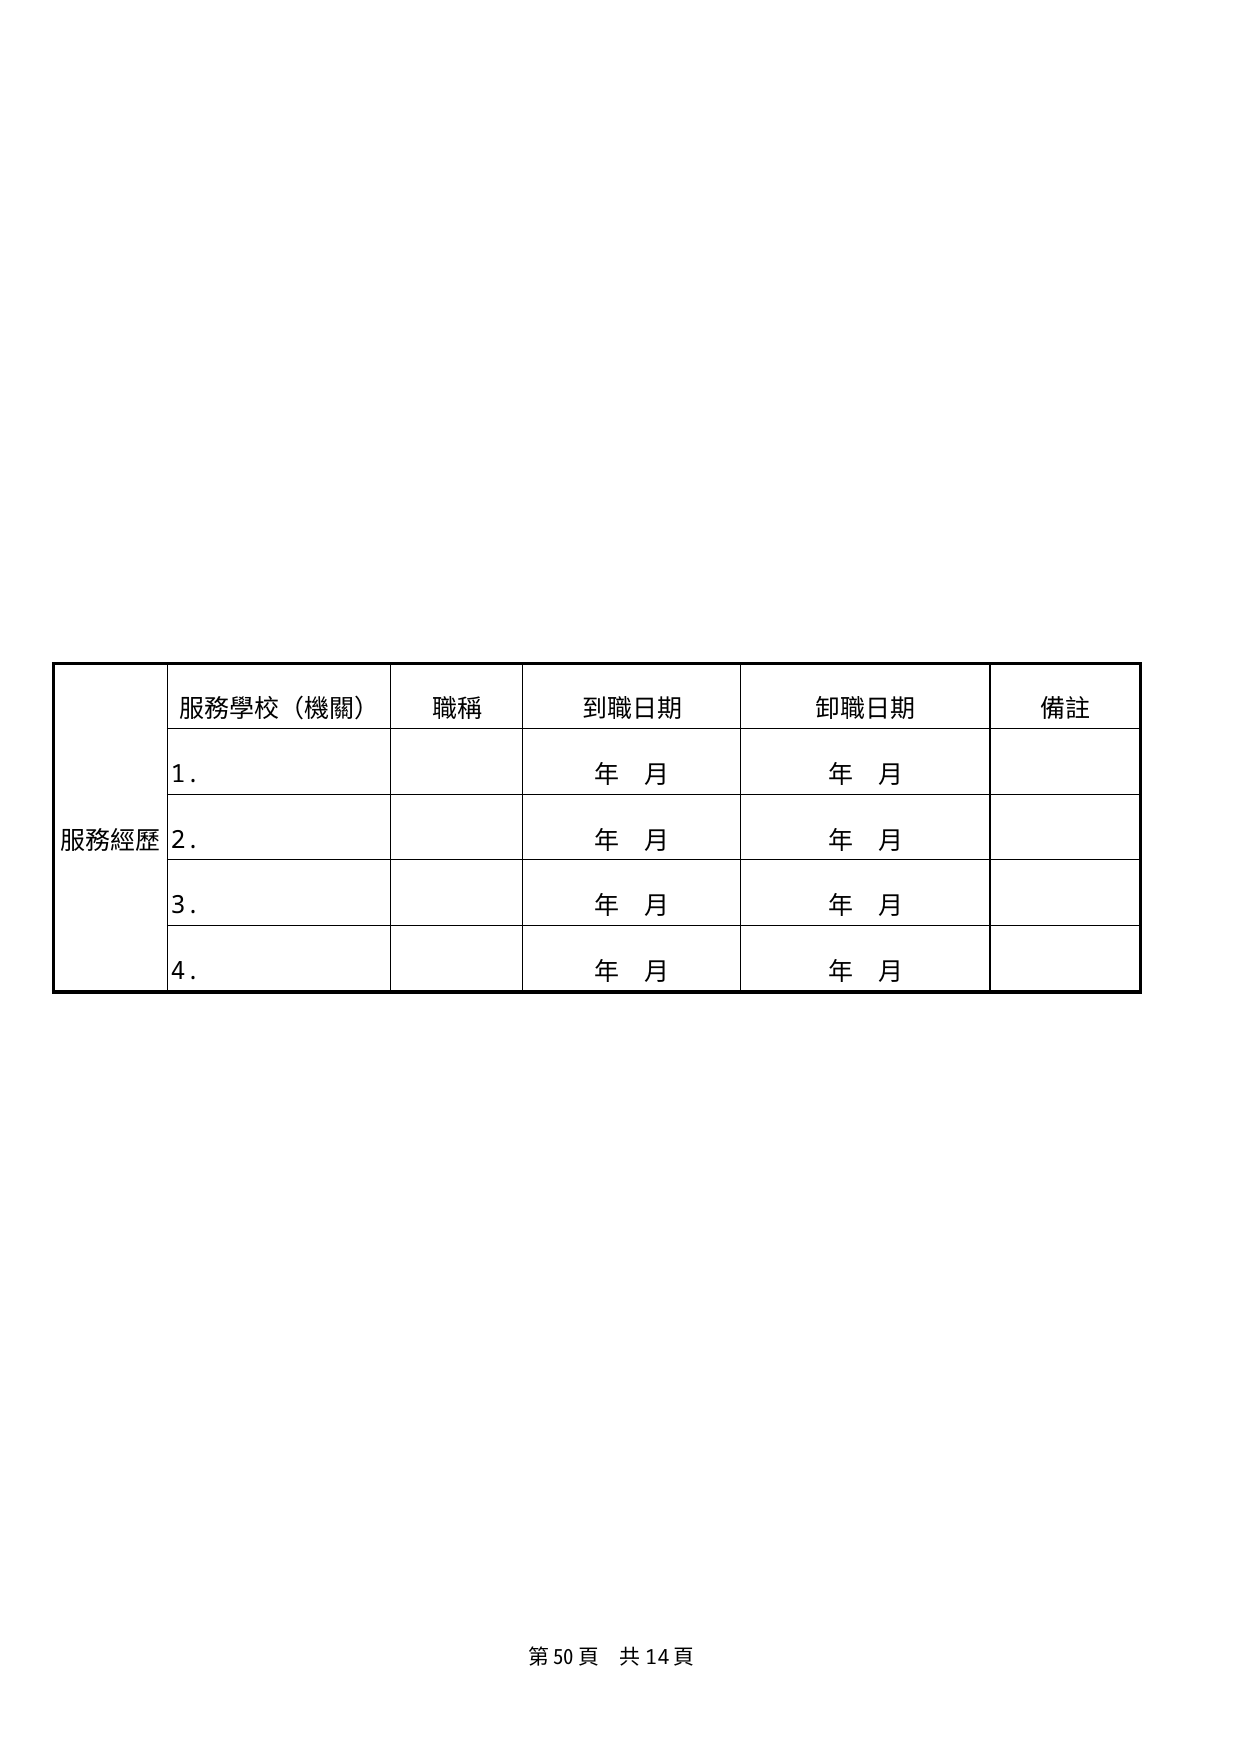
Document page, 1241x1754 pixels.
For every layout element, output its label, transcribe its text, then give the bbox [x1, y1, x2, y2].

table_cell 年 月 [741, 729, 989, 793]
table_cell 服務學校（機關） [168, 665, 390, 728]
table_cell 年 月 [523, 795, 740, 859]
table_cell 到職日期 [523, 665, 740, 728]
table_cell [991, 926, 1139, 990]
table_cell 年 月 [523, 926, 740, 990]
table_cell 職稱 [391, 665, 522, 728]
table_cell 2. [168, 795, 390, 859]
table_cell 服務經歷 [55, 665, 167, 990]
table_cell [391, 795, 522, 859]
table_cell [991, 795, 1139, 859]
table_cell 年 月 [523, 860, 740, 925]
table_cell 年 月 [741, 795, 989, 859]
table_cell 3. [168, 860, 390, 925]
table_cell [391, 860, 522, 925]
table_cell 年 月 [741, 860, 989, 925]
table_cell [991, 729, 1139, 793]
table_cell 年 月 [523, 729, 740, 793]
table_cell [991, 860, 1139, 925]
table_cell 4. [168, 926, 390, 990]
table_cell [391, 926, 522, 990]
table_cell 年 月 [741, 926, 989, 990]
table_cell [391, 729, 522, 793]
table_cell 卸職日期 [741, 665, 989, 728]
table_cell 備註 [991, 665, 1139, 728]
table_cell 1. [168, 729, 390, 793]
